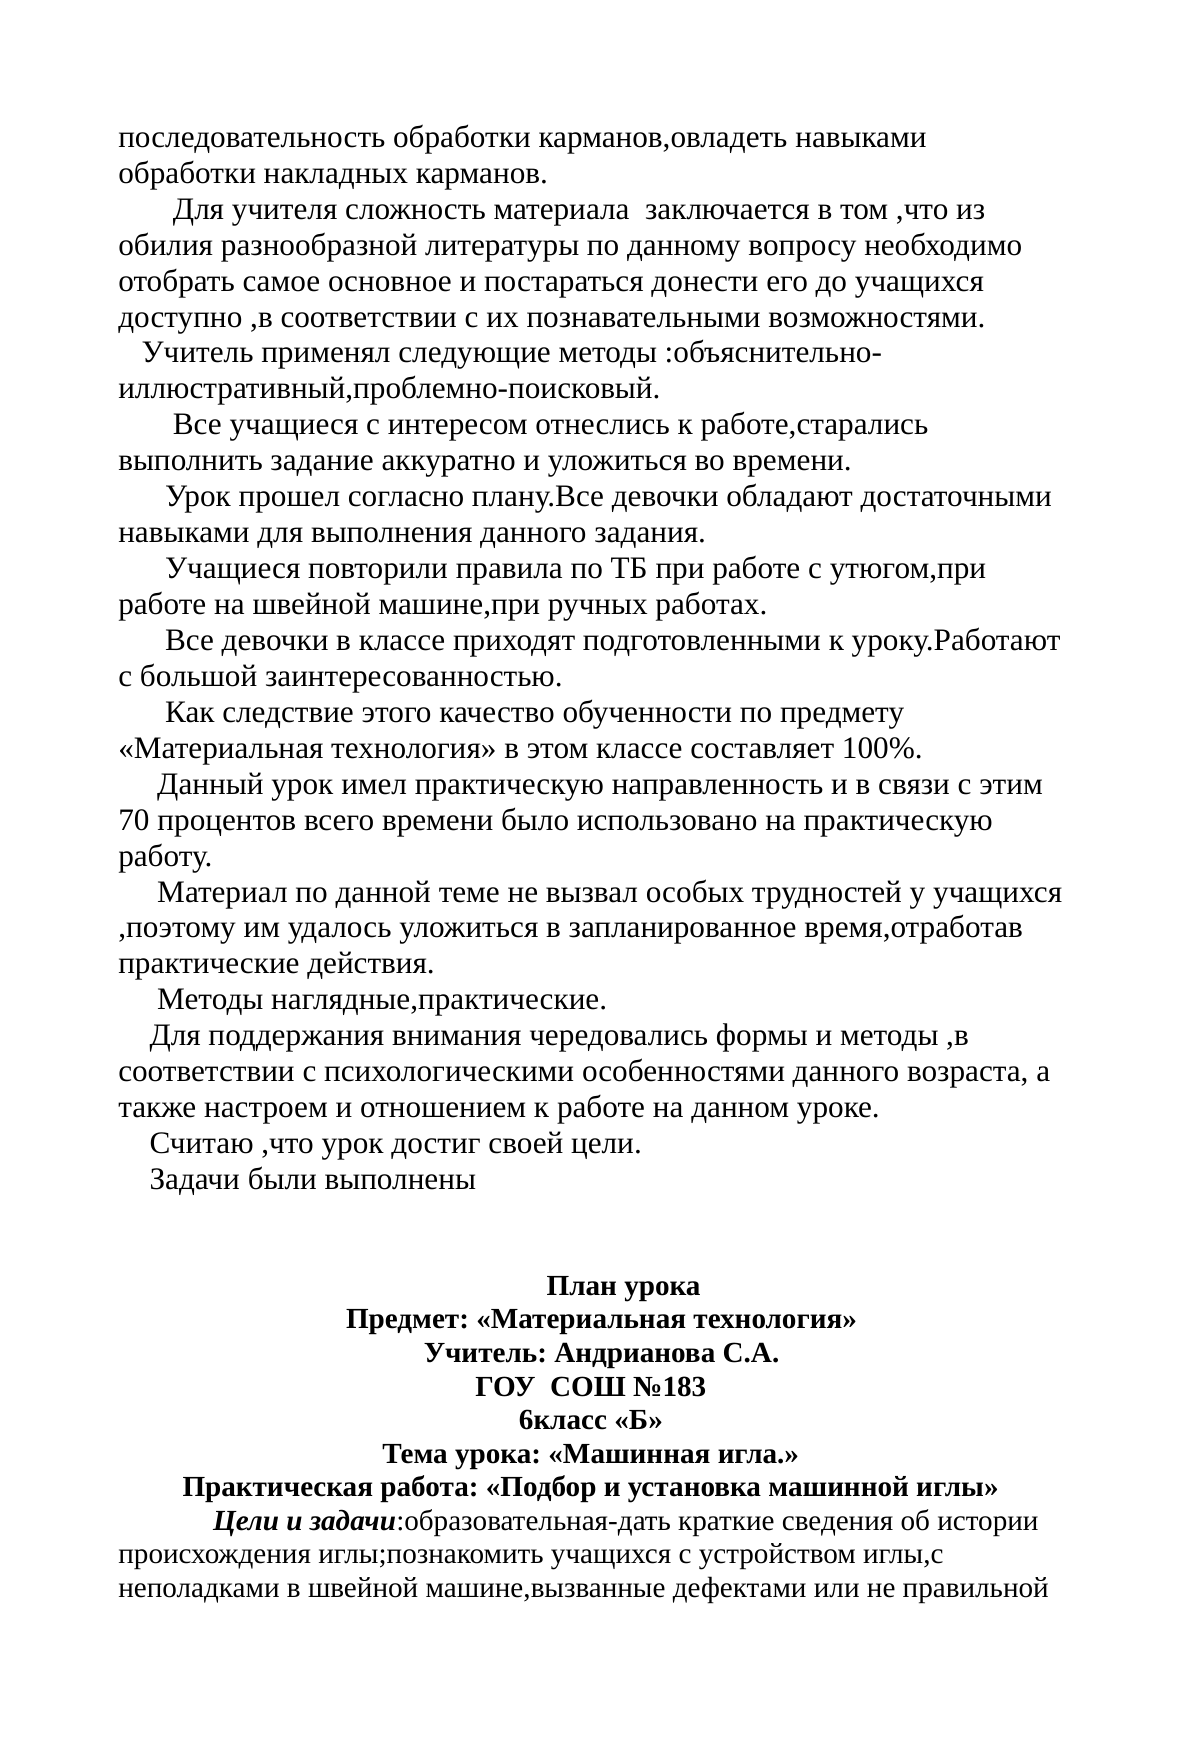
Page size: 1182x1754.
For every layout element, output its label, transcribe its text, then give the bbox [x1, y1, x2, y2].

text Материал по данной теме не вызвал особых трудностей у учащихся ,поэтому им удалось уложиться в запланированное время,отработав практические действия. [118, 873, 1063, 981]
text Учитель: Андрианова С.А. [118, 1335, 1063, 1369]
text Учащиеся повторили правила по ТБ при работе с утюгом,при работе на швейной машине,при ручных работах. [118, 549, 1063, 621]
text Все девочки в классе приходят подготовленными к уроку.Работают с большой заинтересованностью. [118, 621, 1063, 693]
text Предмет: «Материальная технология» [118, 1302, 1063, 1335]
text Для учителя сложность материала заключается в том ,что из обилия разнообразной литературы по данному вопросу необходимо отобрать самое основное и постараться донести его до учащихся доступно ,в соответствии с их познавательными возможностями. [118, 190, 1063, 334]
text Все учащиеся с интересом отнеслись к работе,старались выполнить задание аккуратно и уложиться во времени. [118, 406, 1063, 477]
text ГОУ СОШ №183 [118, 1369, 1063, 1402]
text 6класс «Б» [118, 1402, 1063, 1436]
text Задачи были выполнены [118, 1160, 1063, 1196]
text Цели и задачи:образовательная-дать краткие сведения об истории происхождения иглы;познакомить учащихся с устройством иглы,с неполадками в швейной машине,вызванные дефектами или не правильной [118, 1503, 1063, 1603]
text План урока [118, 1268, 1063, 1302]
text Считаю ,что урок достиг своей цели. [118, 1124, 1063, 1160]
text Как следствие этого качество обученности по предмету «Материальная технология» в этом классе составляет 100%. [118, 693, 1063, 765]
text Тема урока: «Машинная игла.» [118, 1436, 1063, 1469]
text Для поддержания внимания чередовались формы и методы ,в соответствии с психологическими особенностями данного возраста, а также настроем и отношением к работе на данном уроке. [118, 1017, 1063, 1124]
text последовательность обработки карманов,овладеть навыками обработки накладных карманов. [118, 118, 1063, 190]
text Учитель применял следующие методы :объяснительно- иллюстративный,проблемно-поисковый. [118, 334, 1063, 406]
text Практическая работа: «Подбор и установка машинной иглы» [118, 1469, 1063, 1503]
text Методы наглядные,практические. [118, 981, 1063, 1017]
text Урок прошел согласно плану.Все девочки обладают достаточными навыками для выполнения данного задания. [118, 477, 1063, 549]
text Данный урок имел практическую направленность и в связи с этим 70 процентов всего времени было использовано на практическую работу. [118, 765, 1063, 873]
